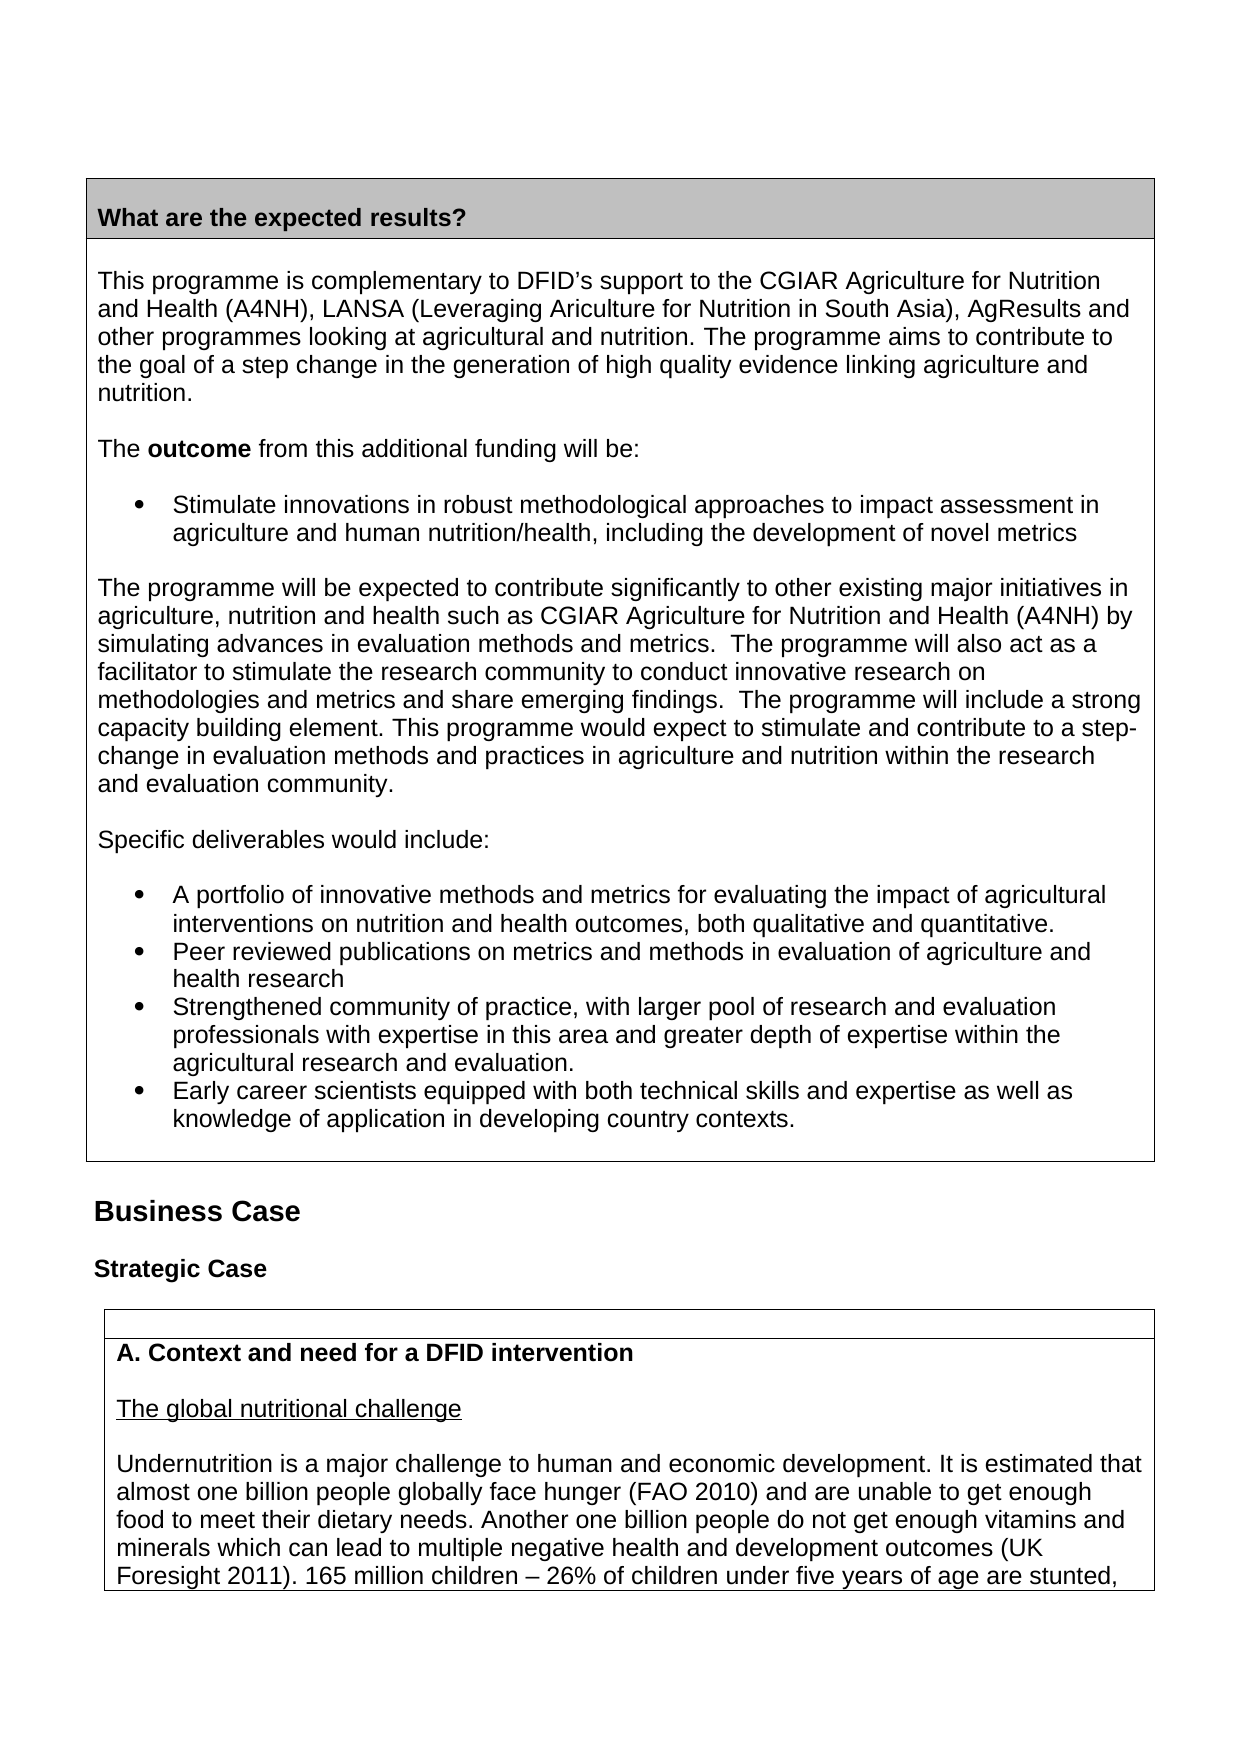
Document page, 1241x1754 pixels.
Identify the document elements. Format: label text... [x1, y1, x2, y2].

text Strategic Case [93, 1255, 1125, 1283]
table_header [105, 1310, 1154, 1338]
table_header What are the expected results? [87, 179, 1154, 238]
table_cell This programme is complementary to DFID’s support to the CGIAR Agriculture for Nutrition and Health (A4NH), LANSA (Leveraging Ariculture for Nutrition in South Asia), AgResults and other programmes looking at agricultural and nutrition. The programme aims to contribute to the goal of a step change in the generation of high quality evidence linking agriculture and nutrition. The outcome from this additional funding will be: Stimulate innovations in robust methodological approaches to impact assessment in agriculture and human nutrition/health, including the development of novel metrics The programme will be expected to contribute significantly to other existing major initiatives in agriculture, nutrition and health such as CGIAR Agriculture for Nutrition and Health (A4NH) by simulating advances in evaluation methods and metrics. The programme will also act as a facilitator to stimulate the research community to conduct innovative research on methodologies and metrics and share emerging findings. The programme will include a strong capacity building element. This programme would expect to stimulate and contribute to a step-change in evaluation methods and practices in agriculture and nutrition within the research and evaluation community. Specific deliverables would include: A portfolio of innovative methods and metrics for evaluating the impact of agricultural interventions on nutrition and health outcomes, both qualitative and quantitative. Peer reviewed publications on metrics and methods in evaluation of agriculture and health research Strengthened community of practice, with larger pool of research and evaluation professionals with expertise in this area and greater depth of expertise within the agricultural research and evaluation. Early career scientists equipped with both technical skills and expertise as well as knowledge of application in developing country contexts. [87, 239, 1154, 1161]
text Business Case [93, 1194, 1125, 1227]
